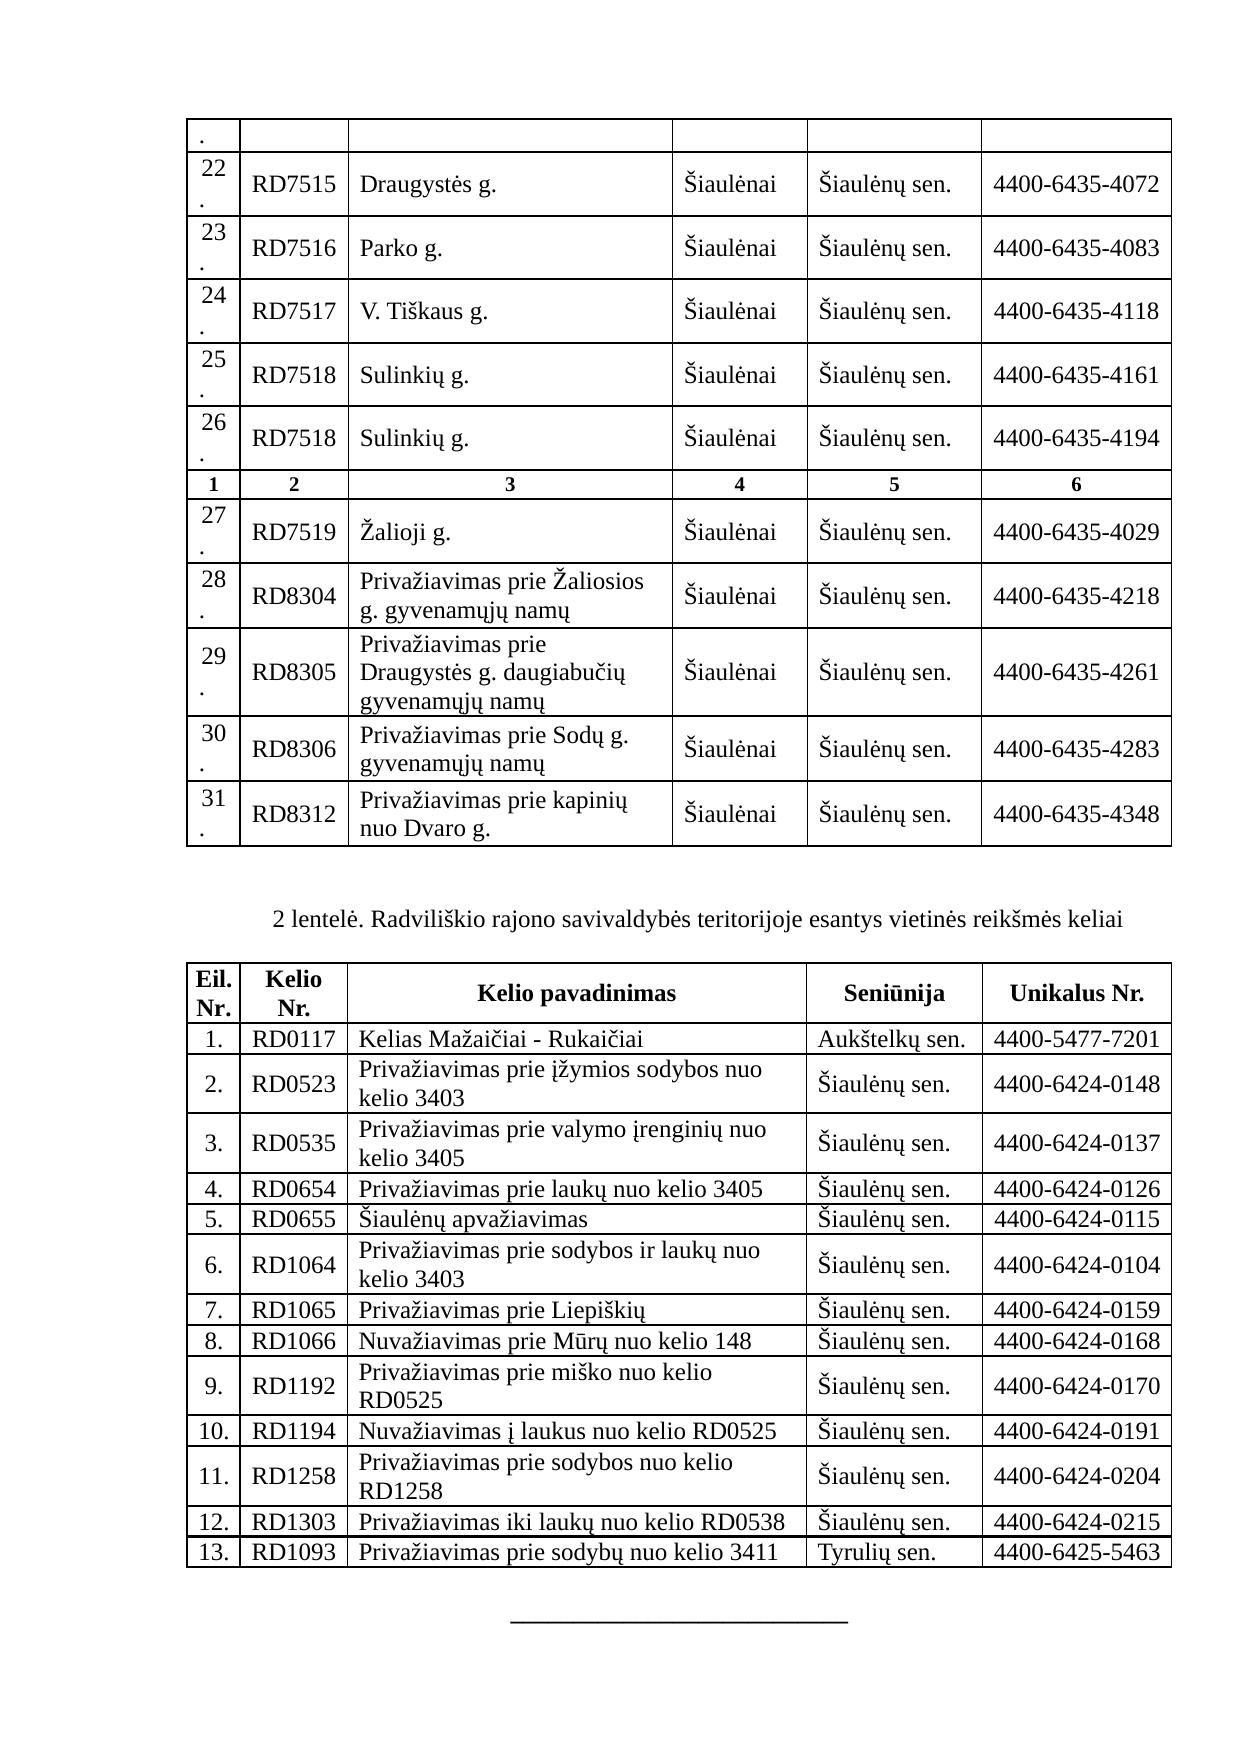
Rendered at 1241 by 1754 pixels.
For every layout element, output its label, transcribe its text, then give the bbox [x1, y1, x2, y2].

table_cell Šiaulėnai [673, 153, 807, 214]
table_cell Sulinkių g. [349, 407, 672, 469]
table_cell Šiaulėnų sen. [807, 1174, 982, 1202]
table_cell 4400-6424-0168 [983, 1326, 1171, 1354]
table_cell RD1065 [241, 1295, 347, 1324]
table_cell Privažiavimas prie įžymios sodybos nuo kelio 3403 [348, 1055, 806, 1112]
table_cell Tyrulių sen. [807, 1538, 982, 1566]
table_cell Kelias Mažaičiai - Rukaičiai [348, 1024, 806, 1052]
table_cell Sulinkių g. [349, 344, 672, 405]
table_cell 4400-6424-0204 [983, 1447, 1171, 1504]
table_cell 4400-6425-5463 [983, 1538, 1171, 1566]
table_cell Šiaulėnai [673, 217, 807, 278]
table_cell 1 [188, 471, 239, 498]
table_cell 4400-6424-0191 [983, 1416, 1171, 1445]
table_cell Privažiavimas prie sodybų nuo kelio 3411 [348, 1538, 806, 1566]
table_cell RD8304 [241, 564, 348, 627]
table_cell 5. [188, 1205, 239, 1233]
table_cell 4400-6435-4194 [982, 407, 1171, 469]
table_cell RD8312 [241, 782, 348, 845]
table_cell 22. [188, 153, 239, 214]
table_cell Šiaulėnų sen. [807, 1507, 982, 1535]
table_header Unikalus Nr. [983, 964, 1171, 1022]
table_cell Šiaulėnų sen. [807, 1447, 982, 1504]
table_cell Šiaulėnų sen. [807, 1055, 982, 1112]
table_header Kelio Nr. [241, 964, 347, 1022]
table_cell Privažiavimas prie Liepiškių [348, 1295, 806, 1324]
table_cell [241, 120, 348, 151]
table_cell 4400-6424-0104 [983, 1235, 1171, 1293]
table_cell RD7518 [241, 344, 348, 405]
table_cell Nuvažiavimas į laukus nuo kelio RD0525 [348, 1416, 806, 1445]
table_cell 4400-6424-0170 [983, 1357, 1171, 1414]
table_cell Šiaulėnų sen. [807, 1295, 982, 1324]
table_cell Šiaulėnų sen. [807, 1357, 982, 1414]
table_cell RD1064 [241, 1235, 347, 1293]
table_cell Šiaulėnų sen. [807, 1205, 982, 1233]
table_cell 12. [188, 1507, 239, 1535]
table_cell 29. [188, 629, 239, 715]
table_cell RD7515 [241, 153, 348, 214]
table_cell RD0535 [241, 1114, 347, 1172]
table_cell 8. [188, 1326, 239, 1354]
table_cell 11. [188, 1447, 239, 1504]
table_cell Šiaulėnų sen. [808, 500, 981, 562]
table_cell Privažiavimas prie Žaliosios g. gyvenamųjų namų [349, 564, 672, 627]
table_cell 4400-6424-0126 [983, 1174, 1171, 1202]
table_cell 4400-6435-4072 [982, 153, 1171, 214]
table_cell 4 [673, 471, 807, 498]
text ___________________________ [177, 1597, 1181, 1626]
table_cell Draugystės g. [349, 153, 672, 214]
table_cell RD7516 [241, 217, 348, 278]
table_cell V. Tiškaus g. [349, 280, 672, 342]
table_cell 4400-6435-4083 [982, 217, 1171, 278]
table_cell Šiaulėnų sen. [808, 782, 981, 845]
table_cell 2 [241, 471, 348, 498]
table_cell Privažiavimas prie laukų nuo kelio 3405 [348, 1174, 806, 1202]
table_cell [982, 120, 1171, 151]
table_cell RD1258 [241, 1447, 347, 1504]
table_cell RD0654 [241, 1174, 347, 1202]
table_cell Šiaulėnų sen. [808, 217, 981, 278]
table_cell 4400-6424-0115 [983, 1205, 1171, 1233]
table_cell Šiaulėnų sen. [808, 407, 981, 469]
table_cell RD1303 [241, 1507, 347, 1535]
table_cell 2. [188, 1055, 239, 1112]
table_cell 5 [808, 471, 981, 498]
table_cell Šiaulėnų sen. [808, 344, 981, 405]
table_cell 4400-6435-4348 [982, 782, 1171, 845]
table_cell RD1194 [241, 1416, 347, 1445]
table_cell . [188, 120, 239, 151]
table_cell RD7517 [241, 280, 348, 342]
table_cell 1. [188, 1024, 239, 1052]
table_cell Šiaulėnų sen. [807, 1114, 982, 1172]
table_cell 28. [188, 564, 239, 627]
table_cell Privažiavimas prie miško nuo kelio RD0525 [348, 1357, 806, 1414]
table_cell 4400-6435-4029 [982, 500, 1171, 562]
table_cell Šiaulėnų sen. [808, 153, 981, 214]
table_cell 4400-6435-4118 [982, 280, 1171, 342]
table_cell [673, 120, 807, 151]
table_cell 4400-6424-0137 [983, 1114, 1171, 1172]
table_cell Nuvažiavimas prie Mūrų nuo kelio 148 [348, 1326, 806, 1354]
table_cell Šiaulėnai [673, 782, 807, 845]
table_header Kelio pavadinimas [348, 964, 806, 1022]
table_cell Šiaulėnai [673, 629, 807, 715]
table_cell Parko g. [349, 217, 672, 278]
table_cell Šiaulėnų sen. [807, 1235, 982, 1293]
table_cell RD1093 [241, 1538, 347, 1566]
table_cell 13. [188, 1538, 239, 1566]
table_cell 4400-6435-4161 [982, 344, 1171, 405]
table_cell 4400-5477-7201 [983, 1024, 1171, 1052]
table_cell RD1066 [241, 1326, 347, 1354]
table_cell RD1192 [241, 1357, 347, 1414]
table_cell 4400-6435-4218 [982, 564, 1171, 627]
table_cell RD0117 [241, 1024, 347, 1052]
table_cell Privažiavimas prie sodybos nuo kelio RD1258 [348, 1447, 806, 1504]
table_header Seniūnija [807, 964, 982, 1022]
table_cell Šiaulėnai [673, 717, 807, 780]
table_cell 27. [188, 500, 239, 562]
table_cell 26. [188, 407, 239, 469]
table_cell Šiaulėnai [673, 500, 807, 562]
table_cell Privažiavimas iki laukų nuo kelio RD0538 [348, 1507, 806, 1535]
table_cell 30. [188, 717, 239, 780]
table_cell 10. [188, 1416, 239, 1445]
table_cell RD7518 [241, 407, 348, 469]
table_cell 25. [188, 344, 239, 405]
table_cell 31. [188, 782, 239, 845]
table_cell Šiaulėnai [673, 564, 807, 627]
table_cell Šiaulėnai [673, 344, 807, 405]
table_cell 24. [188, 280, 239, 342]
table_header Eil. Nr. [188, 964, 239, 1022]
table_cell RD8305 [241, 629, 348, 715]
table_cell Privažiavimas prie Sodų g. gyvenamųjų namų [349, 717, 672, 780]
table_cell 4400-6424-0148 [983, 1055, 1171, 1112]
table_cell 4. [188, 1174, 239, 1202]
table_cell 6 [982, 471, 1171, 498]
table_cell Privažiavimas prie sodybos ir laukų nuo kelio 3403 [348, 1235, 806, 1293]
table_cell 9. [188, 1357, 239, 1414]
table_cell 6. [188, 1235, 239, 1293]
table_cell Aukštelkų sen. [807, 1024, 982, 1052]
table_cell 7. [188, 1295, 239, 1324]
table_cell RD8306 [241, 717, 348, 780]
table_cell RD0523 [241, 1055, 347, 1112]
table_cell Šiaulėnai [673, 407, 807, 469]
table_cell [349, 120, 672, 151]
table_cell 4400-6435-4283 [982, 717, 1171, 780]
table_cell [808, 120, 981, 151]
table_cell 4400-6424-0159 [983, 1295, 1171, 1324]
table_cell RD0655 [241, 1205, 347, 1233]
table_cell RD7519 [241, 500, 348, 562]
text 2 lentelė. Radviliškio rajono savivaldybės teritorijoje esantys vietinės reikšmės keliai [215, 904, 1181, 933]
table_cell Privažiavimas prie kapinių nuo Dvaro g. [349, 782, 672, 845]
table_cell 4400-6435-4261 [982, 629, 1171, 715]
table_cell Šiaulėnų sen. [808, 717, 981, 780]
table_cell Žalioji g. [349, 500, 672, 562]
table_cell Šiaulėnų sen. [808, 564, 981, 627]
table_cell Šiaulėnų apvažiavimas [348, 1205, 806, 1233]
table_cell Šiaulėnų sen. [808, 280, 981, 342]
table_cell 3. [188, 1114, 239, 1172]
table_cell 3 [349, 471, 672, 498]
table_cell 23. [188, 217, 239, 278]
table_cell Šiaulėnų sen. [807, 1416, 982, 1445]
table_cell Privažiavimas prie Draugystės g. daugiabučių gyvenamųjų namų [349, 629, 672, 715]
table_cell 4400-6424-0215 [983, 1507, 1171, 1535]
table_cell Privažiavimas prie valymo įrenginių nuo kelio 3405 [348, 1114, 806, 1172]
table_cell Šiaulėnų sen. [808, 629, 981, 715]
table_cell Šiaulėnų sen. [807, 1326, 982, 1354]
table_cell Šiaulėnai [673, 280, 807, 342]
